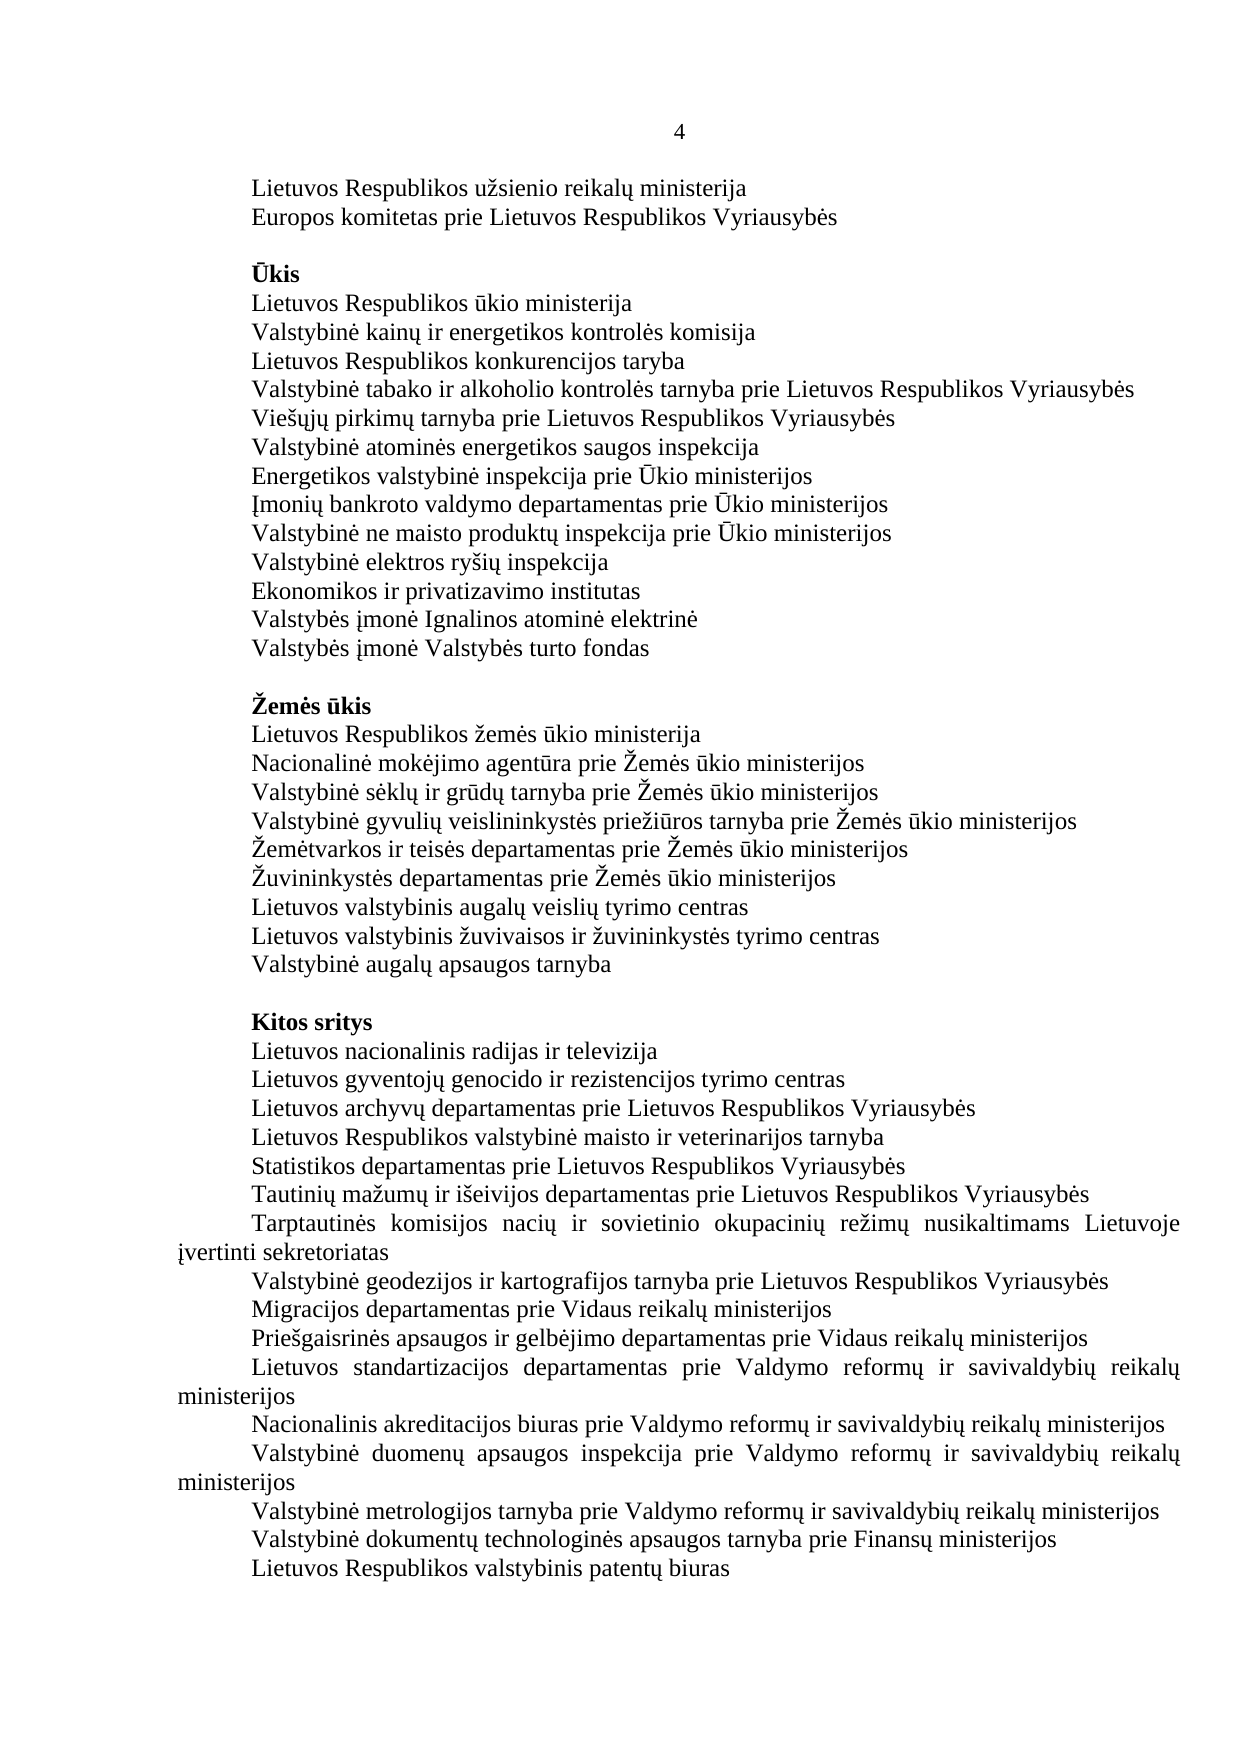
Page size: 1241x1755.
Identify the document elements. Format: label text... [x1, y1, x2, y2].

text Statistikos departamentas prie Lietuvos Respublikos Vyriausybės [177, 1151, 1181, 1179]
text Migracijos departamentas prie Vidaus reikalų ministerijos [177, 1294, 1181, 1323]
text Viešųjų pirkimų tarnyba prie Lietuvos Respublikos Vyriausybės [177, 403, 1181, 432]
text Lietuvos Respublikos žemės ūkio ministerija [177, 719, 1181, 748]
text Įmonių bankroto valdymo departamentas prie Ūkio ministerijos [177, 489, 1181, 518]
text Lietuvos Respublikos užsienio reikalų ministerija [177, 173, 1181, 202]
text Kitos sritys [177, 1007, 1181, 1036]
text Valstybinė ne maisto produktų inspekcija prie Ūkio ministerijos [177, 518, 1181, 547]
text Tarptautinės komisijos nacių ir sovietinio okupacinių režimų nusikaltimams Lietuvoje įvertinti sekretoriatas [177, 1208, 1181, 1266]
text Europos komitetas prie Lietuvos Respublikos Vyriausybės [177, 202, 1181, 231]
text Lietuvos gyventojų genocido ir rezistencijos tyrimo centras [177, 1064, 1181, 1093]
text Valstybinė dokumentų technologinės apsaugos tarnyba prie Finansų ministerijos [177, 1524, 1181, 1553]
text Nacionalinė mokėjimo agentūra prie Žemės ūkio ministerijos [177, 748, 1181, 777]
text Valstybinė elektros ryšių inspekcija [177, 547, 1181, 576]
text Lietuvos archyvų departamentas prie Lietuvos Respublikos Vyriausybės [177, 1093, 1181, 1122]
text Lietuvos valstybinis augalų veislių tyrimo centras [177, 892, 1181, 921]
text Valstybinė duomenų apsaugos inspekcija prie Valdymo reformų ir savivaldybių reikalų ministerijos [177, 1438, 1181, 1496]
text Valstybinė geodezijos ir kartografijos tarnyba prie Lietuvos Respublikos Vyriausybės [177, 1266, 1181, 1294]
text Lietuvos Respublikos konkurencijos taryba [177, 346, 1181, 374]
text Valstybinė atominės energetikos saugos inspekcija [177, 432, 1181, 461]
text Ūkis [177, 259, 1181, 288]
text Žemėtvarkos ir teisės departamentas prie Žemės ūkio ministerijos [177, 834, 1181, 863]
text Valstybinė tabako ir alkoholio kontrolės tarnyba prie Lietuvos Respublikos Vyriausybės [177, 374, 1181, 403]
text Nacionalinis akreditacijos biuras prie Valdymo reformų ir savivaldybių reikalų ministerijos [177, 1409, 1181, 1438]
text Ekonomikos ir privatizavimo institutas [177, 576, 1181, 604]
text Lietuvos Respublikos valstybinė maisto ir veterinarijos tarnyba [177, 1122, 1181, 1151]
text Valstybės įmonė Ignalinos atominė elektrinė [177, 604, 1181, 633]
text Žuvininkystės departamentas prie Žemės ūkio ministerijos [177, 863, 1181, 892]
text Lietuvos nacionalinis radijas ir televizija [177, 1036, 1181, 1064]
text Valstybinė kainų ir energetikos kontrolės komisija [177, 317, 1181, 346]
text Lietuvos Respublikos ūkio ministerija [177, 288, 1181, 317]
text Valstybinė augalų apsaugos tarnyba [177, 949, 1181, 978]
text Valstybinė gyvulių veislininkystės priežiūros tarnyba prie Žemės ūkio ministerijos [177, 806, 1181, 834]
text Lietuvos standartizacijos departamentas prie Valdymo reformų ir savivaldybių reikalų ministerijos [177, 1352, 1181, 1409]
text Valstybinė metrologijos tarnyba prie Valdymo reformų ir savivaldybių reikalų ministerijos [177, 1496, 1181, 1524]
text Valstybės įmonė Valstybės turto fondas [177, 633, 1181, 662]
text Lietuvos valstybinis žuvivaisos ir žuvininkystės tyrimo centras [177, 921, 1181, 949]
text Lietuvos Respublikos valstybinis patentų biuras [177, 1553, 1181, 1582]
text Valstybinė sėklų ir grūdų tarnyba prie Žemės ūkio ministerijos [177, 777, 1181, 806]
text Tautinių mažumų ir išeivijos departamentas prie Lietuvos Respublikos Vyriausybės [177, 1179, 1181, 1208]
text Energetikos valstybinė inspekcija prie Ūkio ministerijos [177, 461, 1181, 489]
text Priešgaisrinės apsaugos ir gelbėjimo departamentas prie Vidaus reikalų ministerijos [177, 1323, 1181, 1352]
text Žemės ūkis [177, 691, 1181, 719]
